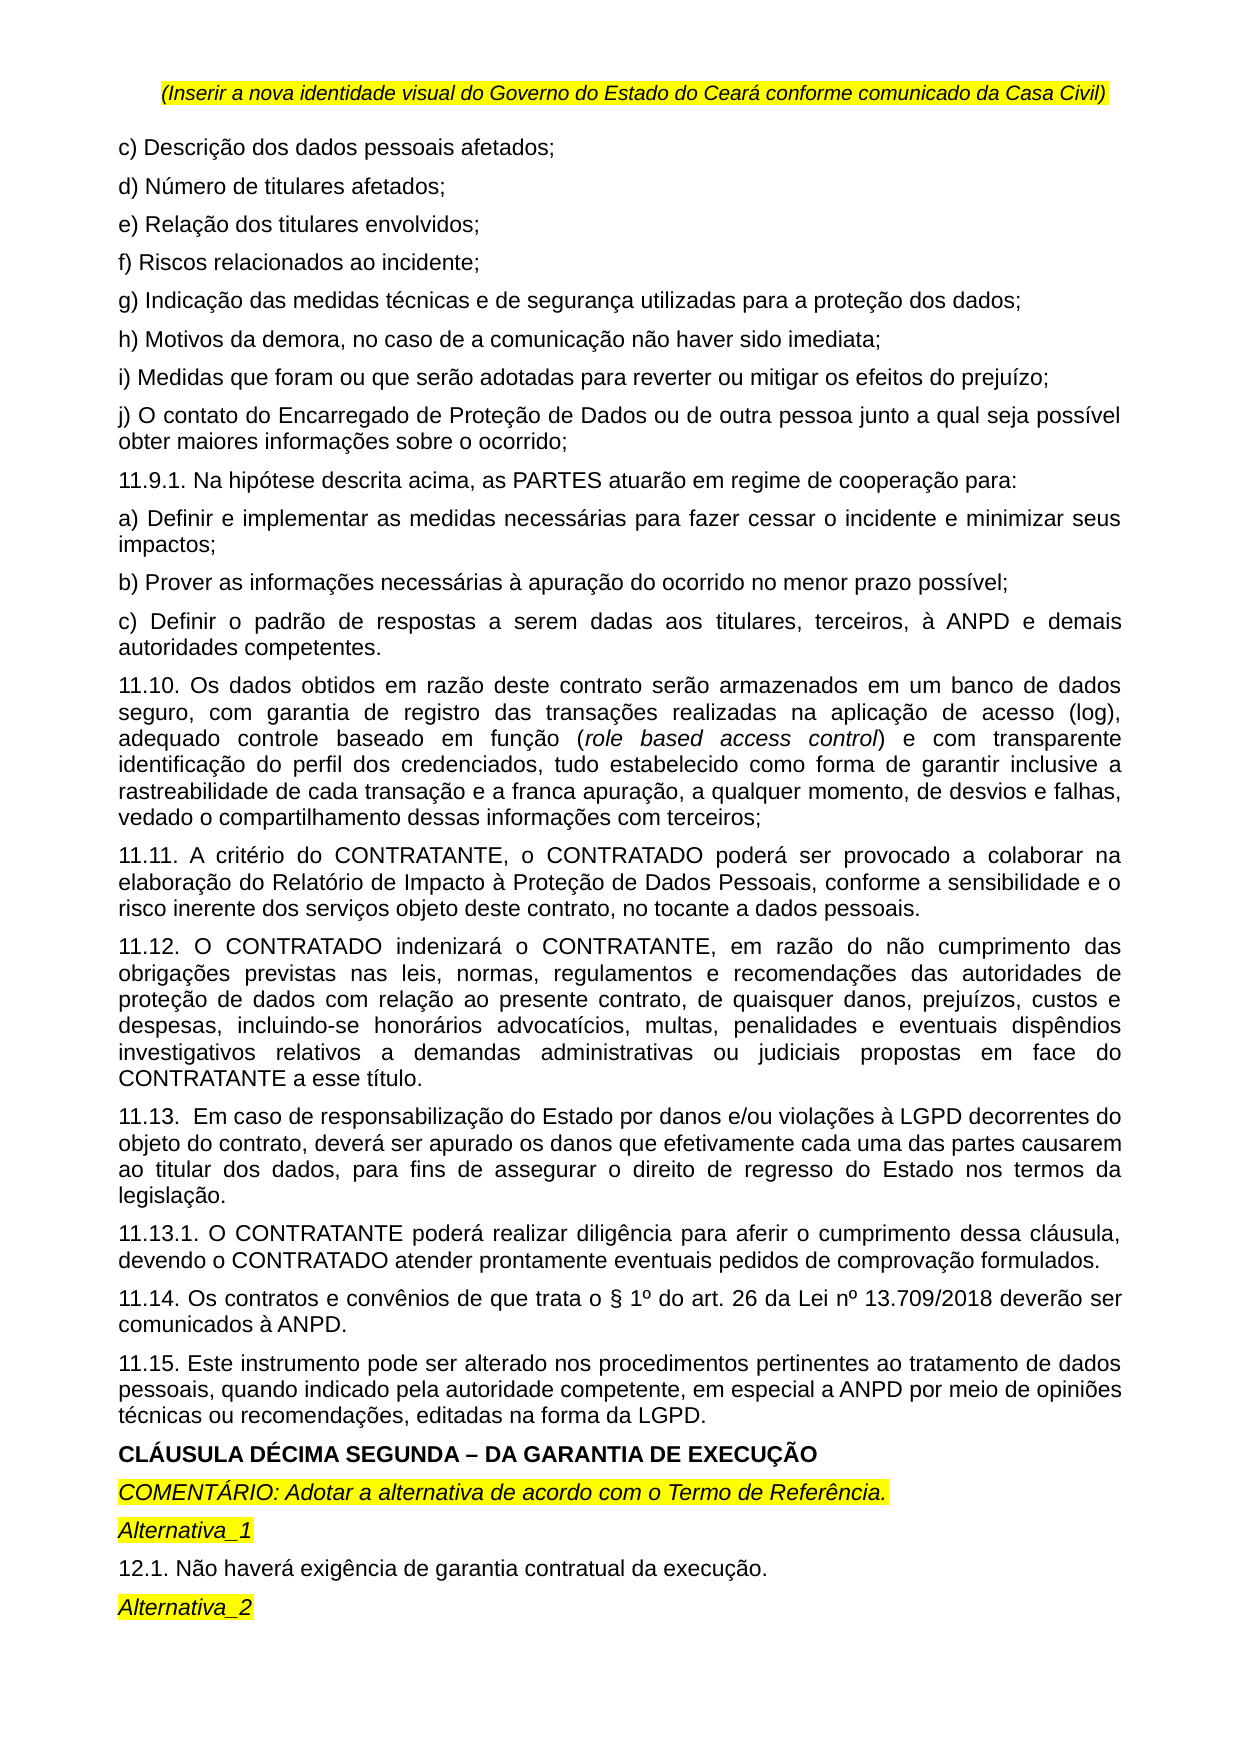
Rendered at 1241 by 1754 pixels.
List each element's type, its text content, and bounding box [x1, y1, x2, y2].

text a) Definir e implementar as medidas necessárias para fazer cessar o incidente e minimizar seus impactos; [118, 505, 1122, 557]
text CLÁUSULA DÉCIMA SEGUNDA – DA GARANTIA DE EXECUÇÃO [118, 1441, 1122, 1467]
text 11.13.1. O CONTRATANTE poderá realizar diligência para aferir o cumprimento dessa cláusula, devendo o CONTRATADO atender prontamente eventuais pedidos de comprovação formulados. [118, 1220, 1122, 1273]
text d) Número de titulares afetados; [118, 173, 1122, 199]
text c) Definir o padrão de respostas a serem dadas aos titulares, terceiros, à ANPD e demais autoridades competentes. [118, 608, 1122, 660]
text 11.14. Os contratos e convênios de que trata o § 1º do art. 26 da Lei nº 13.709/2018 deverão ser comunicados à ANPD. [118, 1285, 1122, 1338]
text i) Medidas que foram ou que serão adotadas para reverter ou mitigar os efeitos do prejuízo; [118, 364, 1122, 390]
text 11.12. O CONTRATADO indenizará o CONTRATANTE, em razão do não cumprimento das obrigações previstas nas leis, normas, regulamentos e recomendações das autoridades de proteção de dados com relação ao presente contrato, de quaisquer danos, prejuízos, custos e despesas, incluindo-se honorários advocatícios, multas, penalidades e eventuais dispêndios investigativos relativos a demandas administrativas ou judiciais propostas em face do CONTRATANTE a esse título. [118, 933, 1122, 1091]
text 12.1. Não haverá exigência de garantia contratual da execução. [118, 1555, 1122, 1582]
text h) Motivos da demora, no caso de a comunicação não haver sido imediata; [118, 326, 1122, 352]
text 11.15. Este instrumento pode ser alterado nos procedimentos pertinentes ao tratamento de dados pessoais, quando indicado pela autoridade competente, em especial a ANPD por meio de opiniões técnicas ou recomendações, editadas na forma da LGPD. [118, 1349, 1122, 1429]
text b) Prover as informações necessárias à apuração do ocorrido no menor prazo possível; [118, 569, 1122, 596]
text Alternativa_1 [118, 1517, 1122, 1543]
text 11.9.1. Na hipótese descrita acima, as PARTES atuarão em regime de cooperação para: [118, 467, 1122, 493]
text g) Indicação das medidas técnicas e de segurança utilizadas para a proteção dos dados; [118, 287, 1122, 314]
text COMENTÁRIO: Adotar a alternativa de acordo com o Termo de Referência. [118, 1479, 1122, 1505]
text c) Descrição dos dados pessoais afetados; [118, 134, 1122, 161]
text 11.10. Os dados obtidos em razão deste contrato serão armazenados em um banco de dados seguro, com garantia de registro das transações realizadas na aplicação de acesso (log), adequado controle baseado em função (role based access control) e com transparente identificação do perfil dos credenciados, tudo estabelecido como forma de garantir inclusive a rastreabilidade de cada transação e a franca apuração, a qualquer momento, de desvios e falhas, vedado o compartilhamento dessas informações com terceiros; [118, 672, 1122, 830]
text 11.11. A critério do CONTRATANTE, o CONTRATADO poderá ser provocado a colaborar na elaboração do Relatório de Impacto à Proteção de Dados Pessoais, conforme a sensibilidade e o risco inerente dos serviços objeto deste contrato, no tocante a dados pessoais. [118, 842, 1122, 921]
text Alternativa_2 [118, 1593, 1122, 1620]
text 11.13. Em caso de responsabilização do Estado por danos e/ou violações à LGPD decorrentes do objeto do contrato, deverá ser apurado os danos que efetivamente cada uma das partes causarem ao titular dos dados, para fins de assegurar o direito de regresso do Estado nos termos da legislação. [118, 1103, 1122, 1208]
text j) O contato do Encarregado de Proteção de Dados ou de outra pessoa junto a qual seja possível obter maiores informações sobre o ocorrido; [118, 402, 1122, 455]
text f) Riscos relacionados ao incidente; [118, 249, 1122, 275]
text e) Relação dos titulares envolvidos; [118, 211, 1122, 237]
